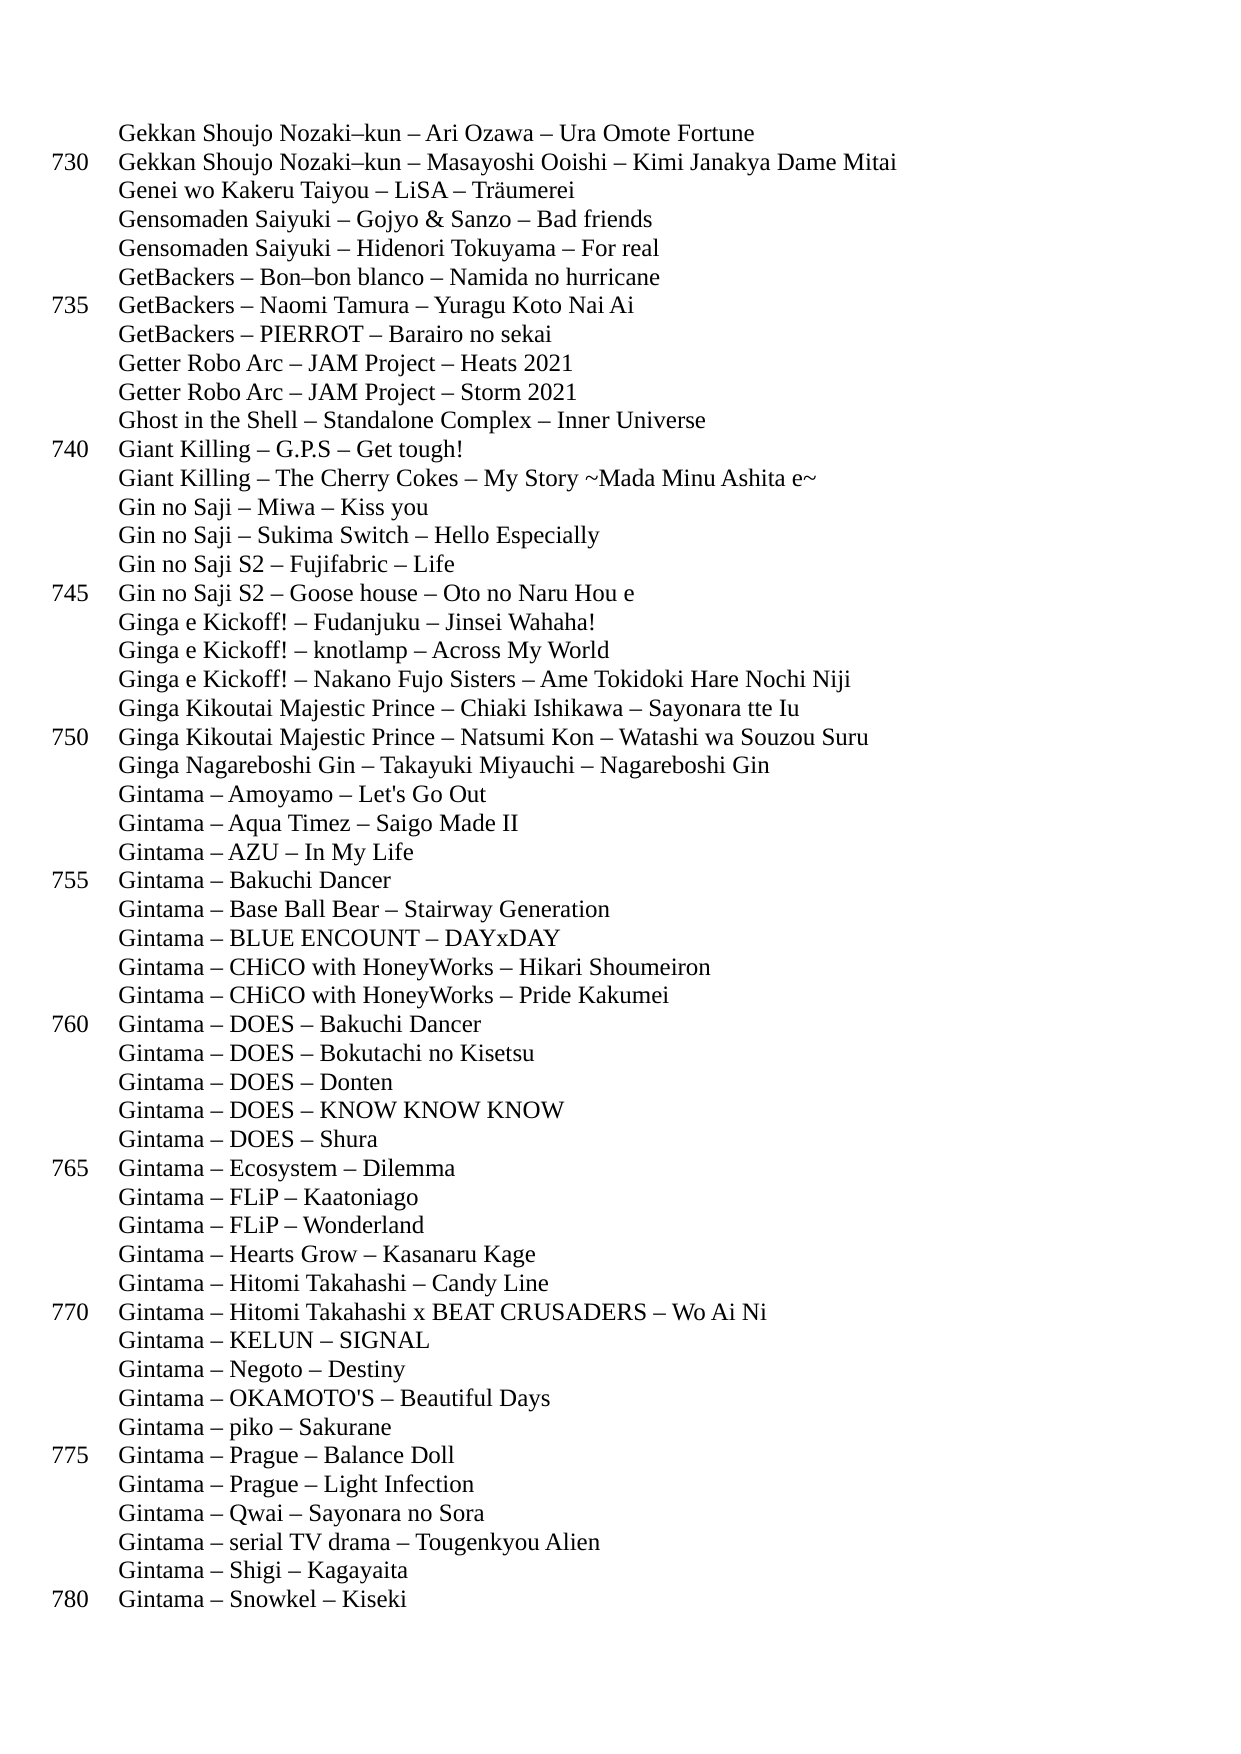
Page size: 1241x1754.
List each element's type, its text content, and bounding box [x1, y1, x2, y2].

text Gintama – DOES – Bakuchi Dancer [118, 1009, 1122, 1038]
text Gintama – DOES – Bokutachi no Kisetsu [118, 1038, 1122, 1067]
text Gintama – Hitomi Takahashi x BEAT CRUSADERS – Wo Ai Ni [118, 1297, 1122, 1326]
text Ginga e Kickoff! – Fudanjuku – Jinsei Wahaha! [118, 607, 1122, 636]
text Gintama – DOES – Donten [118, 1067, 1122, 1096]
text Gintama – Hearts Grow – Kasanaru Kage [118, 1239, 1122, 1268]
text Gintama – CHiCO with HoneyWorks – Hikari Shoumeiron [118, 952, 1122, 981]
text Gintama – Negoto – Destiny [118, 1354, 1122, 1383]
text Gintama – OKAMOTO'S – Beautiful Days [118, 1383, 1122, 1412]
text Gintama – BLUE ENCOUNT – DAYxDAY [118, 923, 1122, 952]
text Gintama – Aqua Timez – Saigo Made II [118, 808, 1122, 837]
text Ginga e Kickoff! – Nakano Fujo Sisters – Ame Tokidoki Hare Nochi Niji [118, 664, 1122, 693]
text Gintama – Hitomi Takahashi – Candy Line [118, 1268, 1122, 1297]
text Ginga Kikoutai Majestic Prince – Chiaki Ishikawa – Sayonara tte Iu [118, 693, 1122, 722]
text Ginga e Kickoff! – knotlamp – Across My World [118, 636, 1122, 664]
text Ginga Kikoutai Majestic Prince – Natsumi Kon – Watashi wa Souzou Suru [118, 722, 1122, 751]
text Genei wo Kakeru Taiyou – LiSA – Träumerei [118, 176, 1122, 204]
text Gintama – DOES – Shura [118, 1124, 1122, 1153]
text GetBackers – PIERROT – Barairo no sekai [118, 319, 1122, 348]
text Gintama – Base Ball Bear – Stairway Generation [118, 894, 1122, 923]
text Gintama – Bakuchi Dancer [118, 866, 1122, 894]
text Gintama – FLiP – Wonderland [118, 1211, 1122, 1239]
text Getter Robo Arc – JAM Project – Storm 2021 [118, 377, 1122, 406]
text Gekkan Shoujo Nozaki–kun – Masayoshi Ooishi – Kimi Janakya Dame Mitai [118, 147, 1122, 176]
text Gintama – Snowkel – Kiseki [118, 1584, 1122, 1613]
text GetBackers – Naomi Tamura – Yuragu Koto Nai Ai [118, 291, 1122, 319]
text Gintama – Qwai – Sayonara no Sora [118, 1498, 1122, 1527]
text Gin no Saji S2 – Fujifabric – Life [118, 549, 1122, 578]
text Ghost in the Shell – Standalone Complex – Inner Universe [118, 406, 1122, 434]
text Gin no Saji – Sukima Switch – Hello Especially [118, 521, 1122, 549]
text Gin no Saji S2 – Goose house – Oto no Naru Hou e [118, 578, 1122, 607]
text Gintama – DOES – KNOW KNOW KNOW [118, 1096, 1122, 1124]
text Giant Killing – The Cherry Cokes – My Story ~Mada Minu Ashita e~ [118, 463, 1122, 492]
text Gekkan Shoujo Nozaki–kun – Ari Ozawa – Ura Omote Fortune [118, 118, 1122, 147]
text GetBackers – Bon–bon blanco – Namida no hurricane [118, 262, 1122, 291]
text Gintama – Prague – Balance Doll [118, 1441, 1122, 1469]
text Gintama – Amoyamo – Let's Go Out [118, 779, 1122, 808]
text Gensomaden Saiyuki – Gojyo & Sanzo – Bad friends [118, 204, 1122, 233]
text Getter Robo Arc – JAM Project – Heats 2021 [118, 348, 1122, 377]
text Gintama – FLiP – Kaatoniago [118, 1182, 1122, 1211]
text Gintama – Ecosystem – Dilemma [118, 1153, 1122, 1182]
text Gintama – Shigi – Kagayaita [118, 1556, 1122, 1584]
text Gensomaden Saiyuki – Hidenori Tokuyama – For real [118, 233, 1122, 262]
text Gin no Saji – Miwa – Kiss you [118, 492, 1122, 521]
text Gintama – CHiCO with HoneyWorks – Pride Kakumei [118, 981, 1122, 1009]
text Gintama – AZU – In My Life [118, 837, 1122, 866]
text Gintama – piko – Sakurane [118, 1412, 1122, 1441]
text Gintama – KELUN – SIGNAL [118, 1326, 1122, 1354]
text Ginga Nagareboshi Gin – Takayuki Miyauchi – Nagareboshi Gin [118, 751, 1122, 779]
text Giant Killing – G.P.S – Get tough! [118, 434, 1122, 463]
text Gintama – Prague – Light Infection [118, 1469, 1122, 1498]
text Gintama – serial TV drama – Tougenkyou Alien [118, 1527, 1122, 1556]
